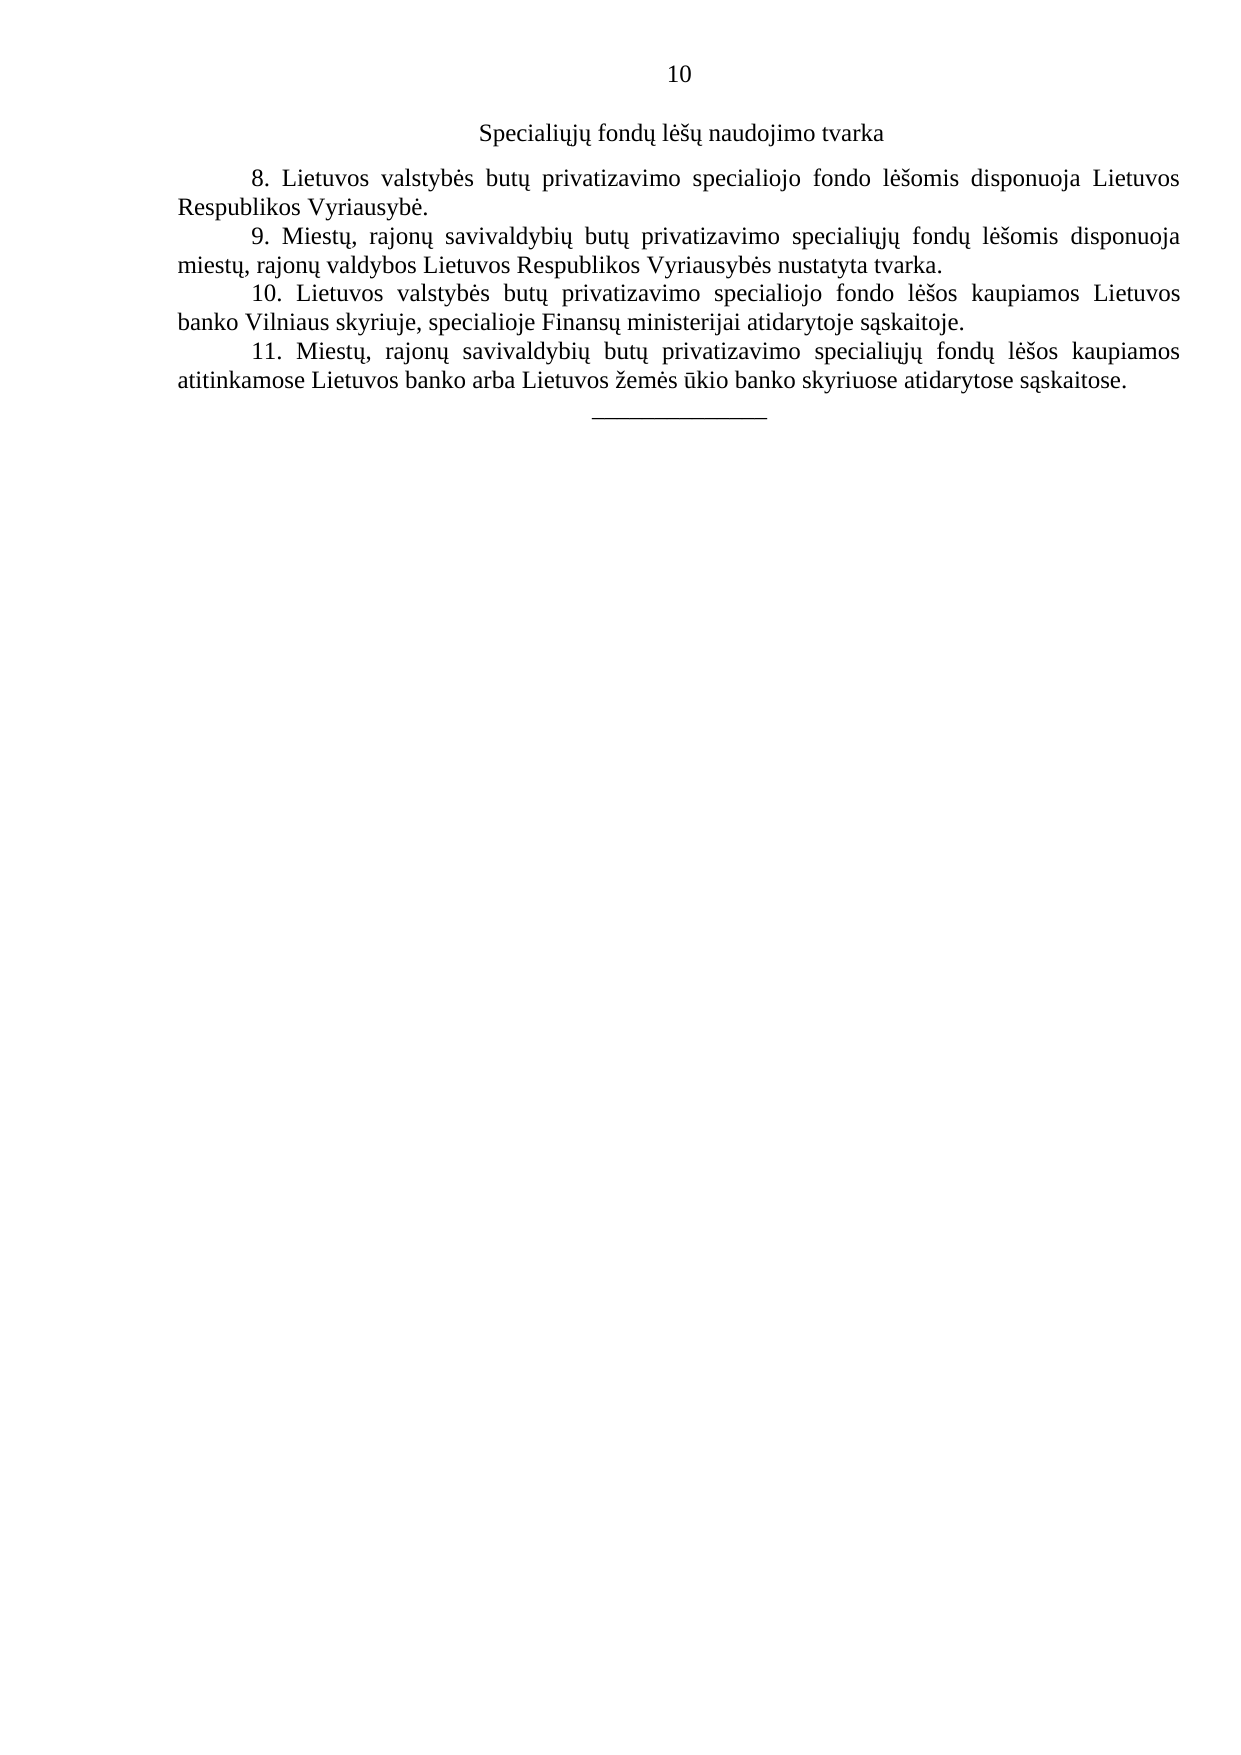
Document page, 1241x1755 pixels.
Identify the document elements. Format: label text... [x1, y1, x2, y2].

subtitle Specialiųjų fondų lėšų naudojimo tvarka [181, 118, 1181, 147]
text 10. Lietuvos valstybės butų privatizavimo specialiojo fondo lėšos kaupiamos Lietuvos banko Vilniaus skyriuje, specialioje Finansų ministerijai atidarytoje sąskaitoje. [177, 278, 1181, 336]
text 11. Miestų, rajonų savivaldybių butų privatizavimo specialiųjų fondų lėšos kaupiamos atitinkamose Lietuvos banko arba Lietuvos žemės ūkio banko skyriuose atidarytose sąskaitose. [177, 336, 1181, 393]
text 8. Lietuvos valstybės butų privatizavimo specialiojo fondo lėšomis disponuoja Lietuvos Respublikos Vyriausybė. [177, 163, 1181, 221]
text 9. Miestų, rajonų savivaldybių butų privatizavimo specialiųjų fondų lėšomis disponuoja miestų, rajonų valdybos Lietuvos Respublikos Vyriausybės nustatyta tvarka. [177, 221, 1181, 278]
text ______________ [177, 393, 1181, 422]
